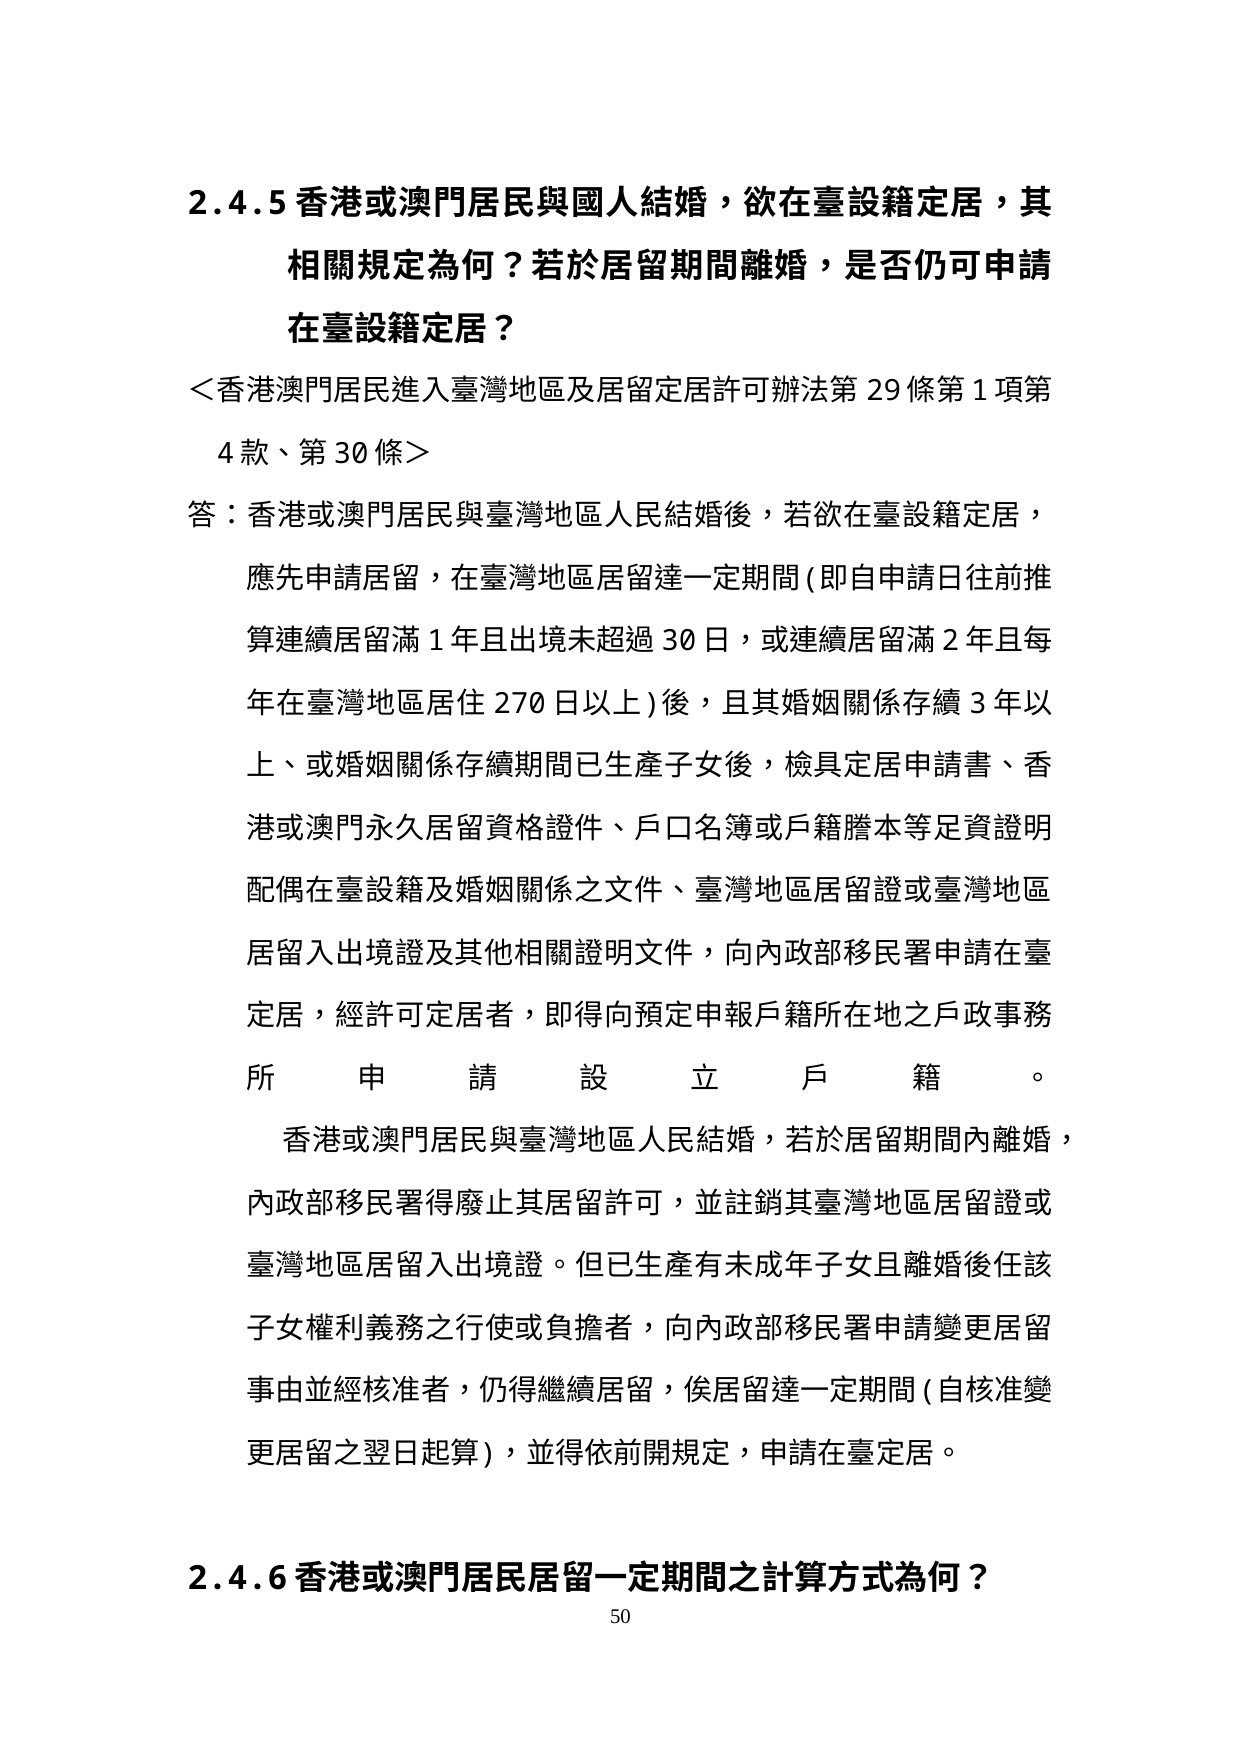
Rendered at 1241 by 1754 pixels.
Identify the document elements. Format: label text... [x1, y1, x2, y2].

text 答：香港或澳門居民與臺灣地區人民結婚後，若欲在臺設籍定居，應先申請居留，在臺灣地區居留達一定期間(即自申請日往前推算連續居留滿1年且出境未超過30日，或連續居留滿2年且每年在臺灣地區居住270日以上)後，且其婚姻關係存續3年以上、或婚姻關係存續期間已生產子女後，檢具定居申請書、香港或澳門永久居留資格證件、戶口名簿或戶籍謄本等足資證明配偶在臺設籍及婚姻關係之文件、臺灣地區居留證或臺灣地區居留入出境證及其他相關證明文件，向內政部移民署申請在臺定居，經許可定居者，即得向預定申報戶籍所在地之戶政事務所申請設立戶籍。 香港或澳門居民與臺灣地區人民結婚，若於居留期間內離婚，內政部移民署得廢止其居留許可，並註銷其臺灣地區居留證或臺灣地區居留入出境證。但已生產有未成年子女且離婚後任該子女權利義務之行使或負擔者，向內政部移民署申請變更居留事由並經核准者，仍得繼續居留，俟居留達一定期間(自核准變更居留之翌日起算)，並得依前開規定，申請在臺定居。 [187, 471, 1053, 1471]
text 2.4.6香港或澳門居民居留一定期間之計算方式為何？ [187, 1534, 1053, 1596]
text 2.4.5香港或澳門居民與國人結婚，欲在臺設籍定居，其相關規定為何？若於居留期間離婚，是否仍可申請在臺設籍定居？ [187, 159, 1053, 346]
text ＜香港澳門居民進入臺灣地區及居留定居許可辦法第29條第1項第4款、第30條＞ [187, 346, 1053, 471]
